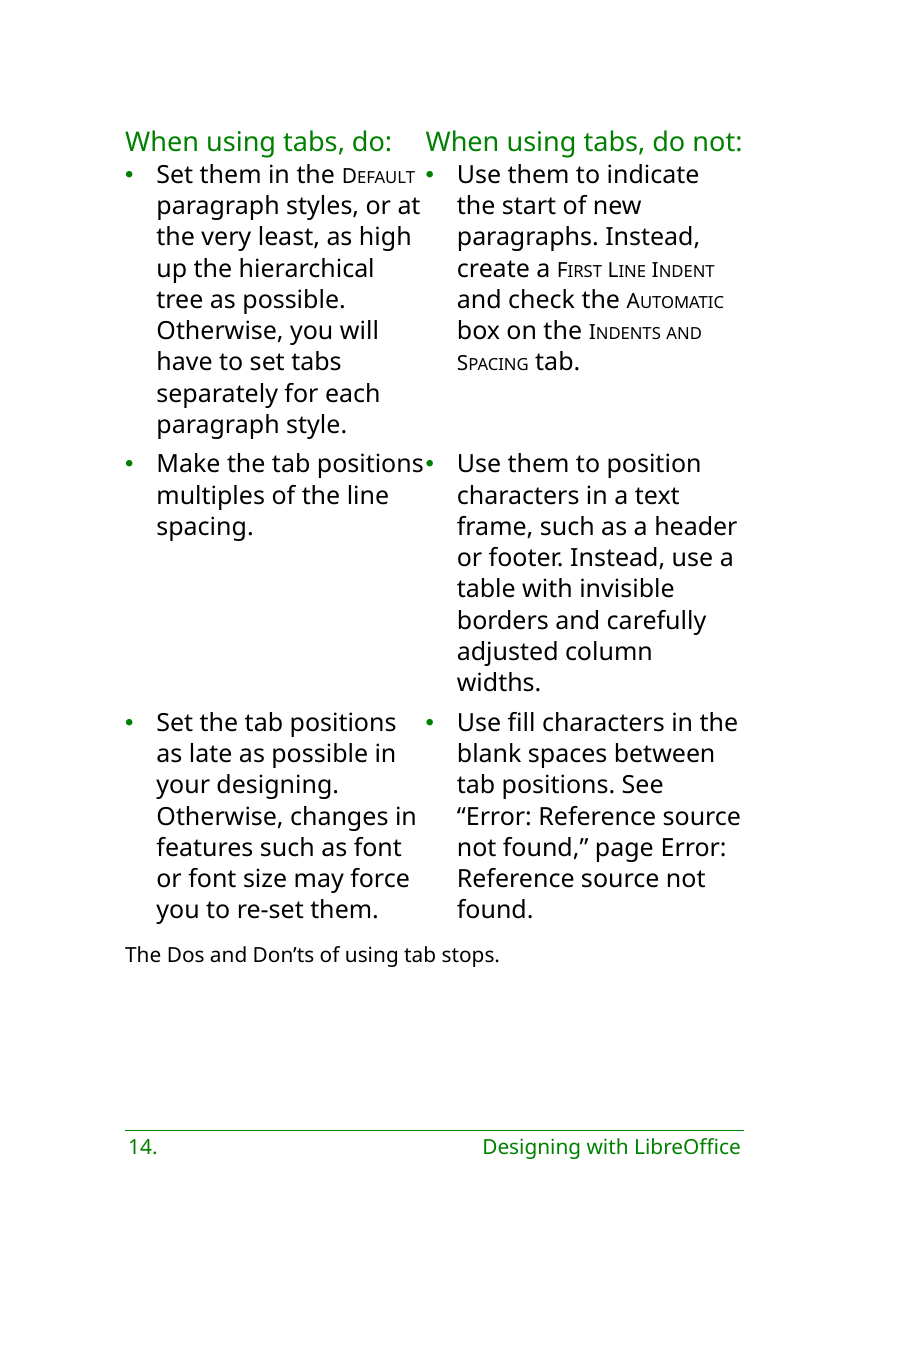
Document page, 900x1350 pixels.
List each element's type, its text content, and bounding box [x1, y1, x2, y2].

table_cell Set the tab positions as late as possible in your designing. Otherwise, changes in features such as font or font size may force you to re-set them. [125, 706, 425, 933]
table_cell The Dos and Don’ts of using tab stops. [125, 933, 744, 968]
table_cell Make the tab positions multiples of the line spacing. [125, 448, 425, 706]
table_header When using tabs, do: [125, 125, 425, 158]
table_cell Use fill characters in the blank spaces between tab positions. See “Error: Reference source not found,” page Error: Reference source not found. [425, 706, 744, 933]
table_cell Use them to indicate the start of new paragraphs. Instead, create a First Line Indent and check the Automatic box on the Indents and Spacing tab. [425, 158, 744, 448]
table_header When using tabs, do not: [425, 125, 744, 158]
table_cell Use them to position characters in a text frame, such as a header or footer. Instead, use a table with invisible borders and carefully adjusted column widths. [425, 448, 744, 706]
table_cell Set them in the Default paragraph styles, or at the very least, as high up the hierarchical tree as possible. Otherwise, you will have to set tabs separately for each paragraph style. [125, 158, 425, 448]
